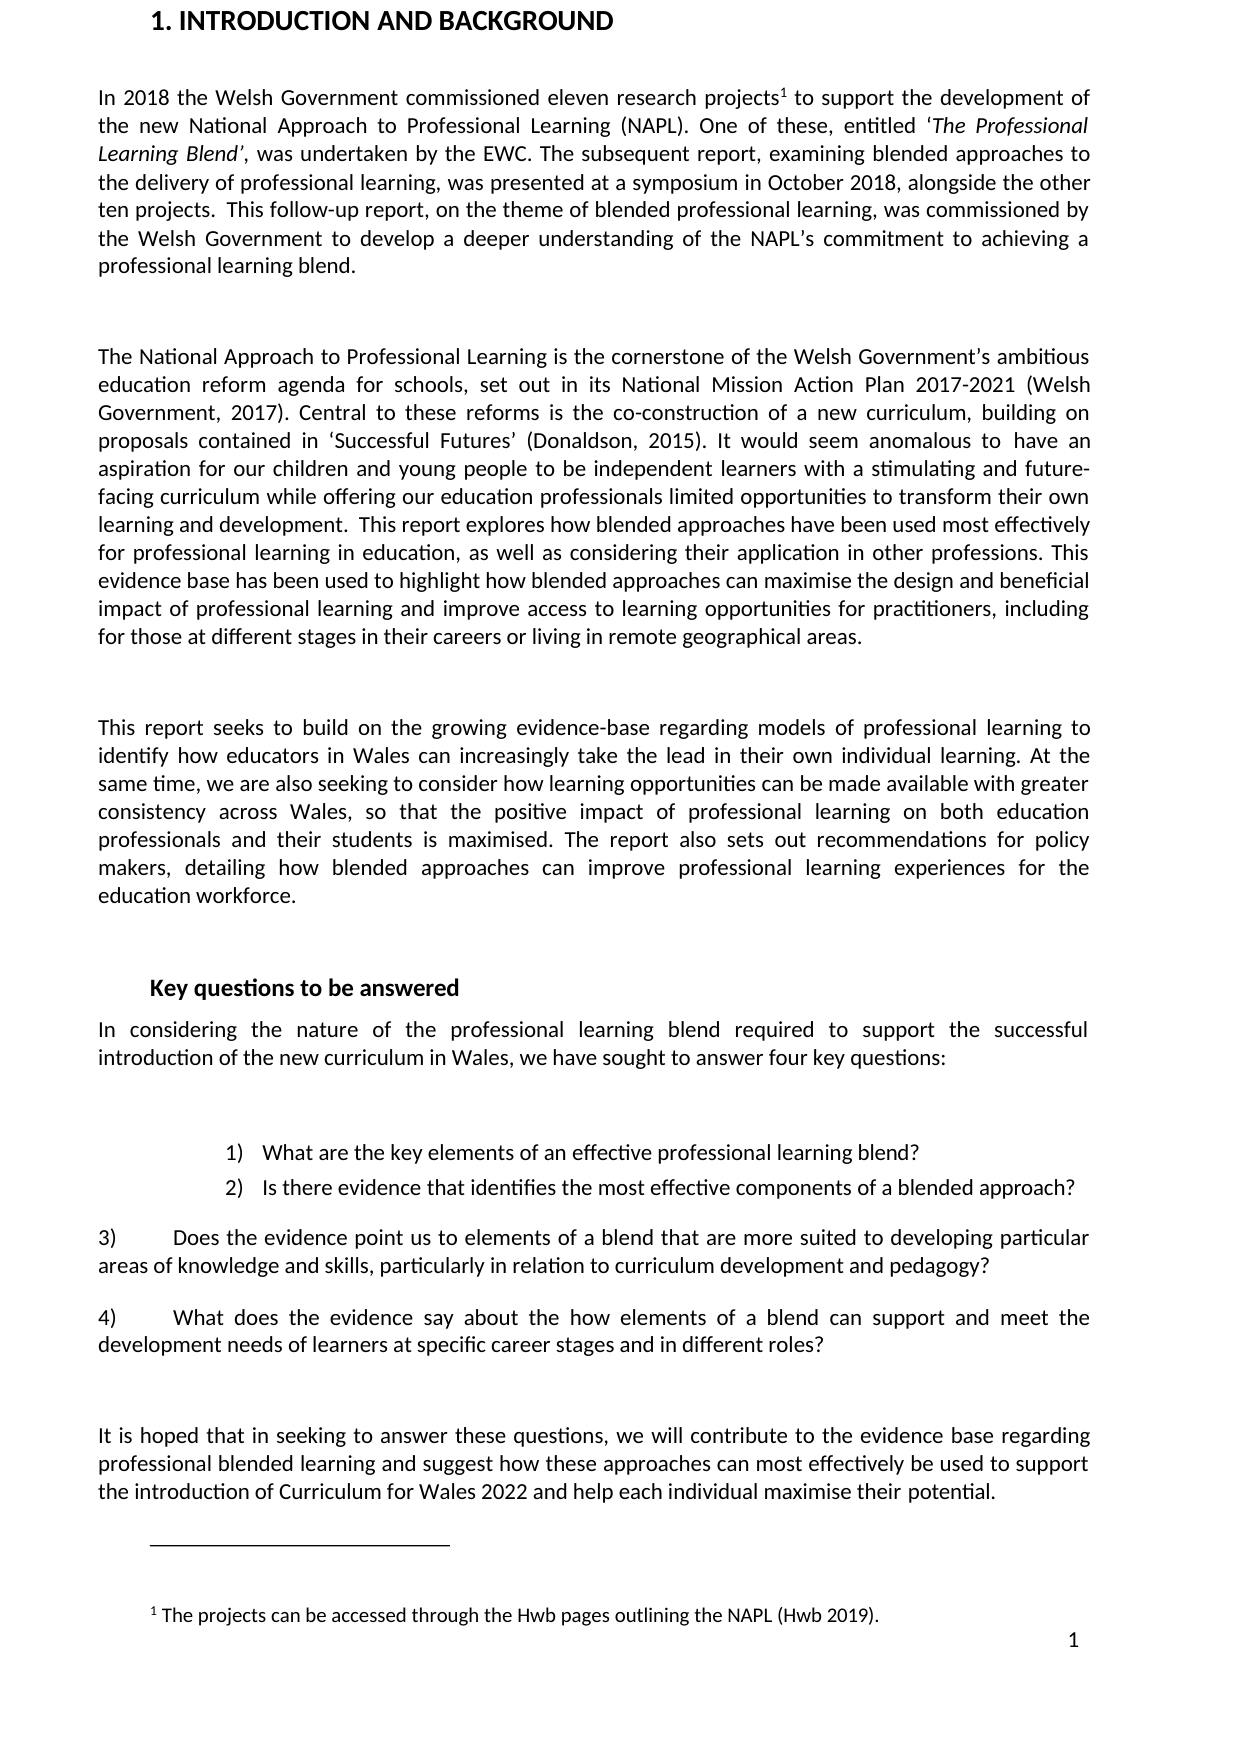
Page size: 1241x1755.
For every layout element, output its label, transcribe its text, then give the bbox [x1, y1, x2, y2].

text It is hoped that in seeking to answer these questions, we will contribute to the evidence base regarding professional blended learning and suggest how these approaches can most effectively be used to support the introduction of Curriculum for Wales 2022 and help each individual maximise their potential. [98, 1421, 1091, 1505]
list Does the evidence point us to elements of a blend that are more suited to developing particular areas of knowledge and skills, particularly in relation to curriculum development and pedagogy? [98, 1223, 1091, 1279]
text 1 The projects can be accessed through the Hwb pages outlining the NAPL (Hwb 2019). [150, 1602, 1209, 1627]
list Is there evidence that identifies the most effective components of a blended approach? [225, 1173, 1209, 1201]
text In considering the nature of the professional learning blend required to support the successful introduction of the new curriculum in Wales, we have sought to answer four key questions: [98, 1015, 1091, 1071]
list What are the key elements of an effective professional learning blend? [225, 1138, 1209, 1167]
subtitle Key questions to be answered [150, 972, 1209, 1002]
text In 2018 the Welsh Government commissioned eleven research projects1 to support the development of the new National Approach to Professional Learning (NAPL). One of these, entitled ‘The Professional Learning Blend’, was undertaken by the EWC. The subsequent report, examining blended approaches to the delivery of professional learning, was presented at a symposium in October 2018, alongside the other ten projects. This follow-up report, on the theme of blended professional learning, was commissioned by the Welsh Government to develop a deeper understanding of the NAPL’s commitment to achieving a professional learning blend. [98, 83, 1091, 280]
subtitle INTRODUCTION AND BACKGROUND [150, 2, 1209, 38]
text This report seeks to build on the growing evidence-base regarding models of professional learning to identify how educators in Wales can increasingly take the lead in their own individual learning. At the same time, we are also seeking to consider how learning opportunities can be made available with greater consistency across Wales, so that the positive impact of professional learning on both education professionals and their students is maximised. The report also sets out recommendations for policy makers, detailing how blended approaches can improve professional learning experiences for the education workforce. [98, 713, 1091, 909]
list What does the evidence say about the how elements of a blend can support and meet the development needs of learners at specific career stages and in different roles? [98, 1303, 1091, 1359]
text The National Approach to Professional Learning is the cornerstone of the Welsh Government’s ambitious education reform agenda for schools, set out in its National Mission Action Plan 2017-2021 (Welsh Government, 2017). Central to these reforms is the co-construction of a new curriculum, building on proposals contained in ‘Successful Futures’ (Donaldson, 2015). It would seem anomalous to have an aspiration for our children and young people to be independent learners with a stimulating and future-facing curriculum while offering our education professionals limited opportunities to transform their own learning and development. This report explores how blended approaches have been used most effectively for professional learning in education, as well as considering their application in other professions. This evidence base has been used to highlight how blended approaches can maximise the design and beneficial impact of professional learning and improve access to learning opportunities for practitioners, including for those at different stages in their careers or living in remote geographical areas. [98, 342, 1091, 651]
